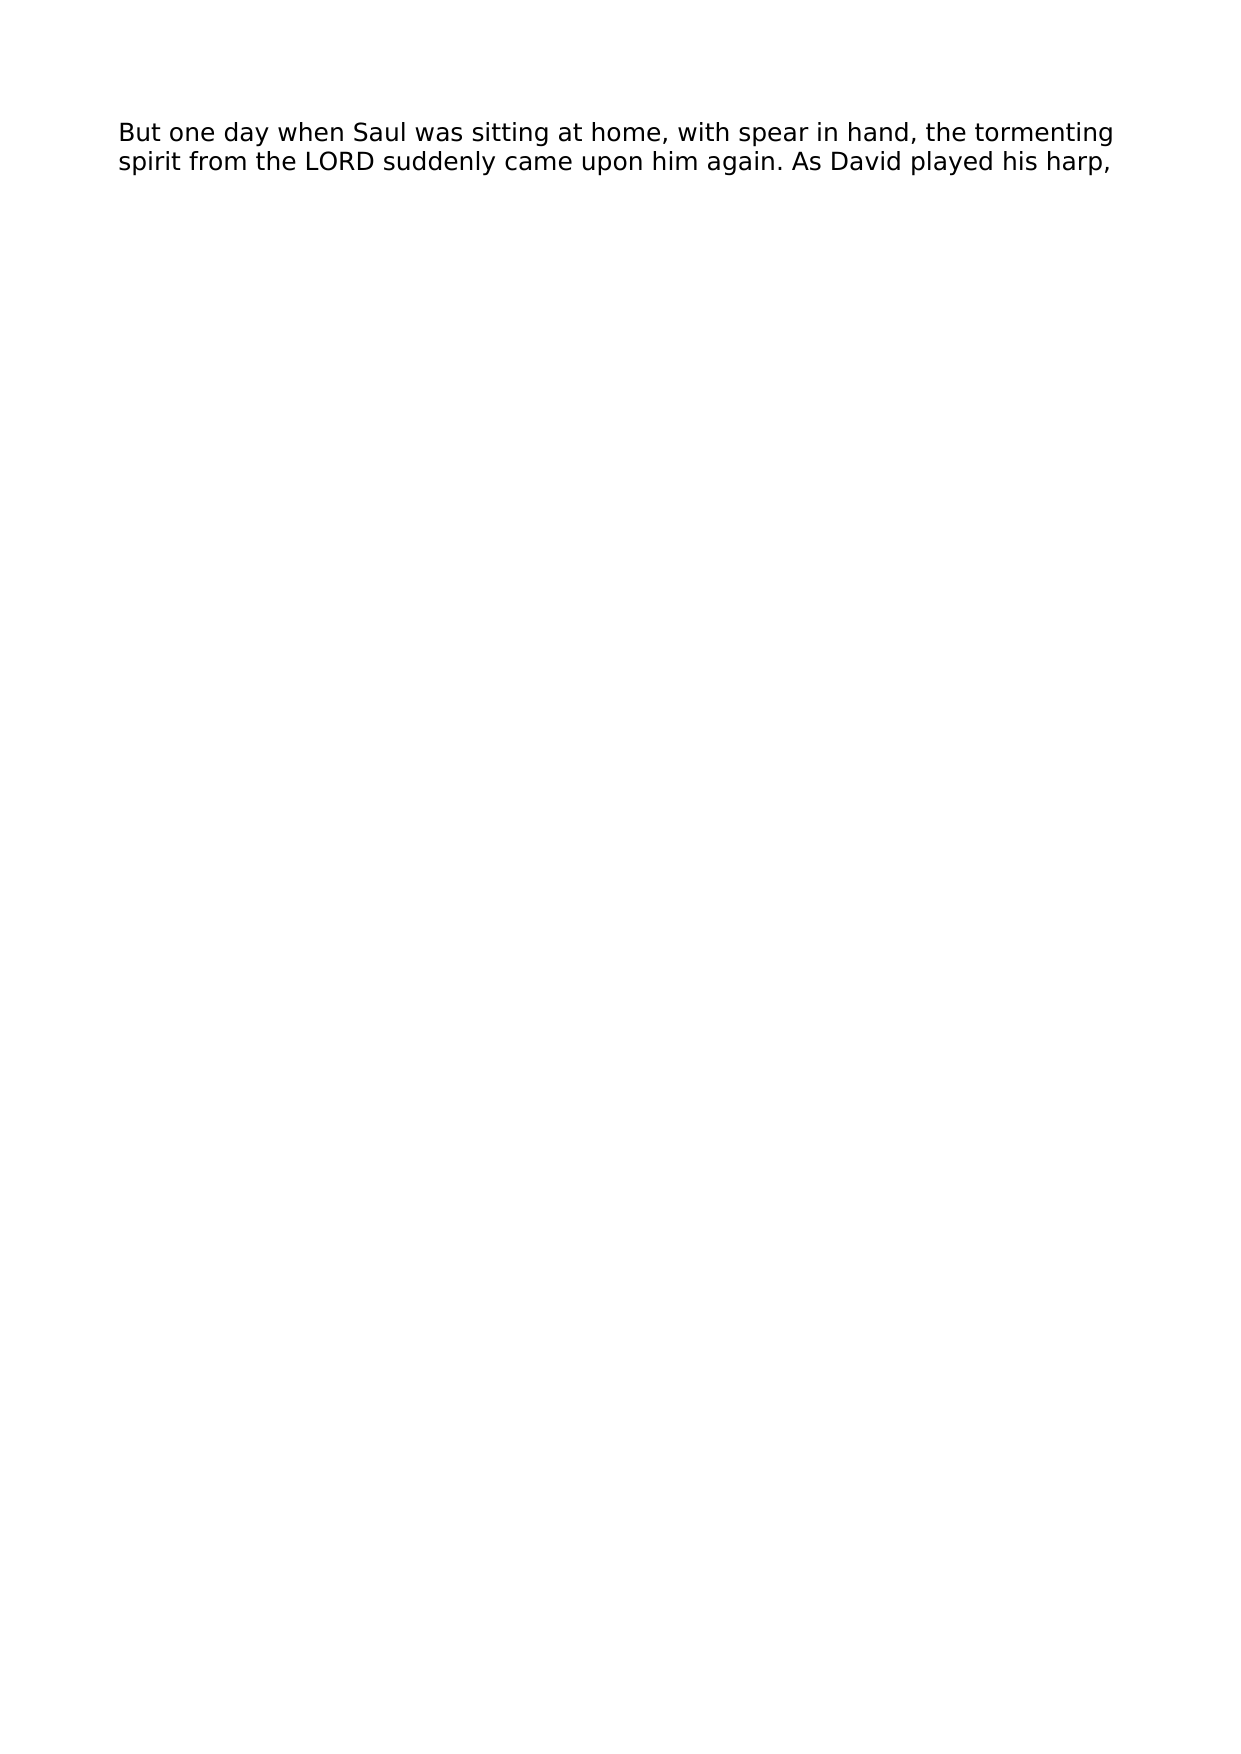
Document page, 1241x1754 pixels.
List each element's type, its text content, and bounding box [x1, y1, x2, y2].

text But one day when Saul was sitting at home, with spear in hand, the tormenting spirit from the LORD suddenly came upon him again. As David played his harp, [118, 118, 1122, 176]
